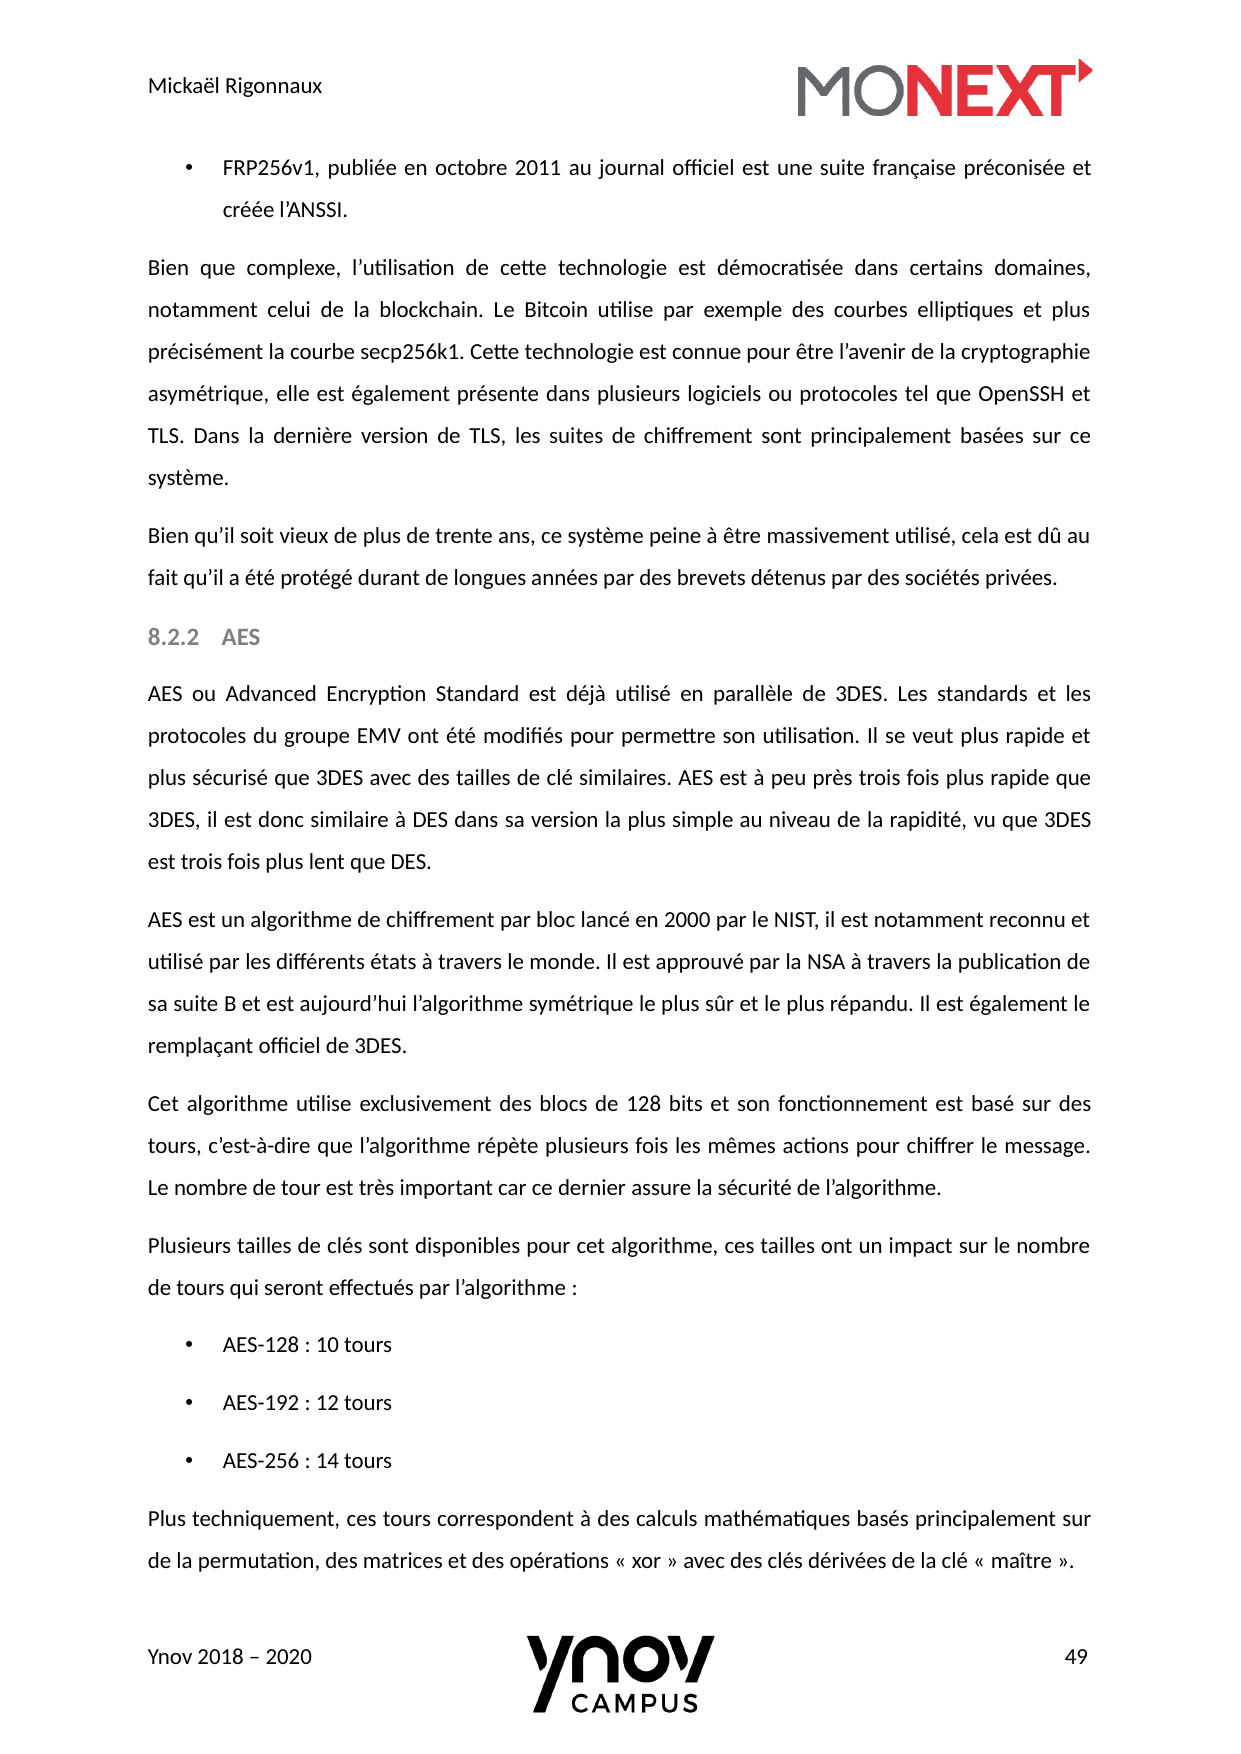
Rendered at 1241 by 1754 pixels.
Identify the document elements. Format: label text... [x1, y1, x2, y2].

list AES-128 : 10 tours [185, 1331, 1093, 1359]
text AES ou Advanced Encryption Standard est déjà utilisé en parallèle de 3DES. Les standards et les protocoles du groupe EMV ont été modifiés pour permettre son utilisation. Il se veut plus rapide et plus sécurisé que 3DES avec des tailles de clé similaires. AES est à peu près trois fois plus rapide que 3DES, il est donc similaire à DES dans sa version la plus simple au niveau de la rapidité, vu que 3DES est trois fois plus lent que DES. [148, 679, 1093, 875]
subtitle AES [148, 621, 1093, 651]
list AES-256 : 14 tours [185, 1446, 1093, 1474]
list AES-192 : 12 tours [185, 1388, 1093, 1417]
text AES est un algorithme de chiffrement par bloc lancé en 2000 par le NIST, il est notamment reconnu et utilisé par les différents états à travers le monde. Il est approuvé par la NSA à travers la publication de sa suite B et est aujourd’hui l’algorithme symétrique le plus sûr et le plus répandu. Il est également le remplaçant officiel de 3DES. [148, 905, 1093, 1059]
text Bien que complexe, l’utilisation de cette technologie est démocratisée dans certains domaines, notamment celui de la blockchain. Le Bitcoin utilise par exemple des courbes elliptiques et plus précisément la courbe secp256k1. Cette technologie est connue pour être l’avenir de la cryptographie asymétrique, elle est également présente dans plusieurs logiciels ou protocoles tel que OpenSSH et TLS. Dans la dernière version de TLS, les suites de chiffrement sont principalement basées sur ce système. [148, 253, 1093, 491]
picture [798, 59, 1093, 116]
text Bien qu’il soit vieux de plus de trente ans, ce système peine à être massivement utilisé, cela est dû au fait qu’il a été protégé durant de longues années par des brevets détenus par des sociétés privées. [148, 521, 1093, 591]
text Plus techniquement, ces tours correspondent à des calculs mathématiques basés principalement sur de la permutation, des matrices et des opérations « xor » avec des clés dérivées de la clé « maître ». [148, 1504, 1093, 1574]
text Plusieurs tailles de clés sont disponibles pour cet algorithme, ces tailles ont un impact sur le nombre de tours qui seront effectués par l’algorithme : [148, 1231, 1093, 1301]
text Cet algorithme utilise exclusivement des blocs de 128 bits et son fonctionnement est basé sur des tours, c’est-à-dire que l’algorithme répète plusieurs fois les mêmes actions pour chiffrer le message. Le nombre de tour est très important car ce dernier assure la sécurité de l’algorithme. [148, 1089, 1093, 1201]
list FRP256v1, publiée en octobre 2011 au journal officiel est une suite française préconisée et créée l’ANSSI. [185, 153, 1093, 223]
picture [508, 1617, 732, 1730]
